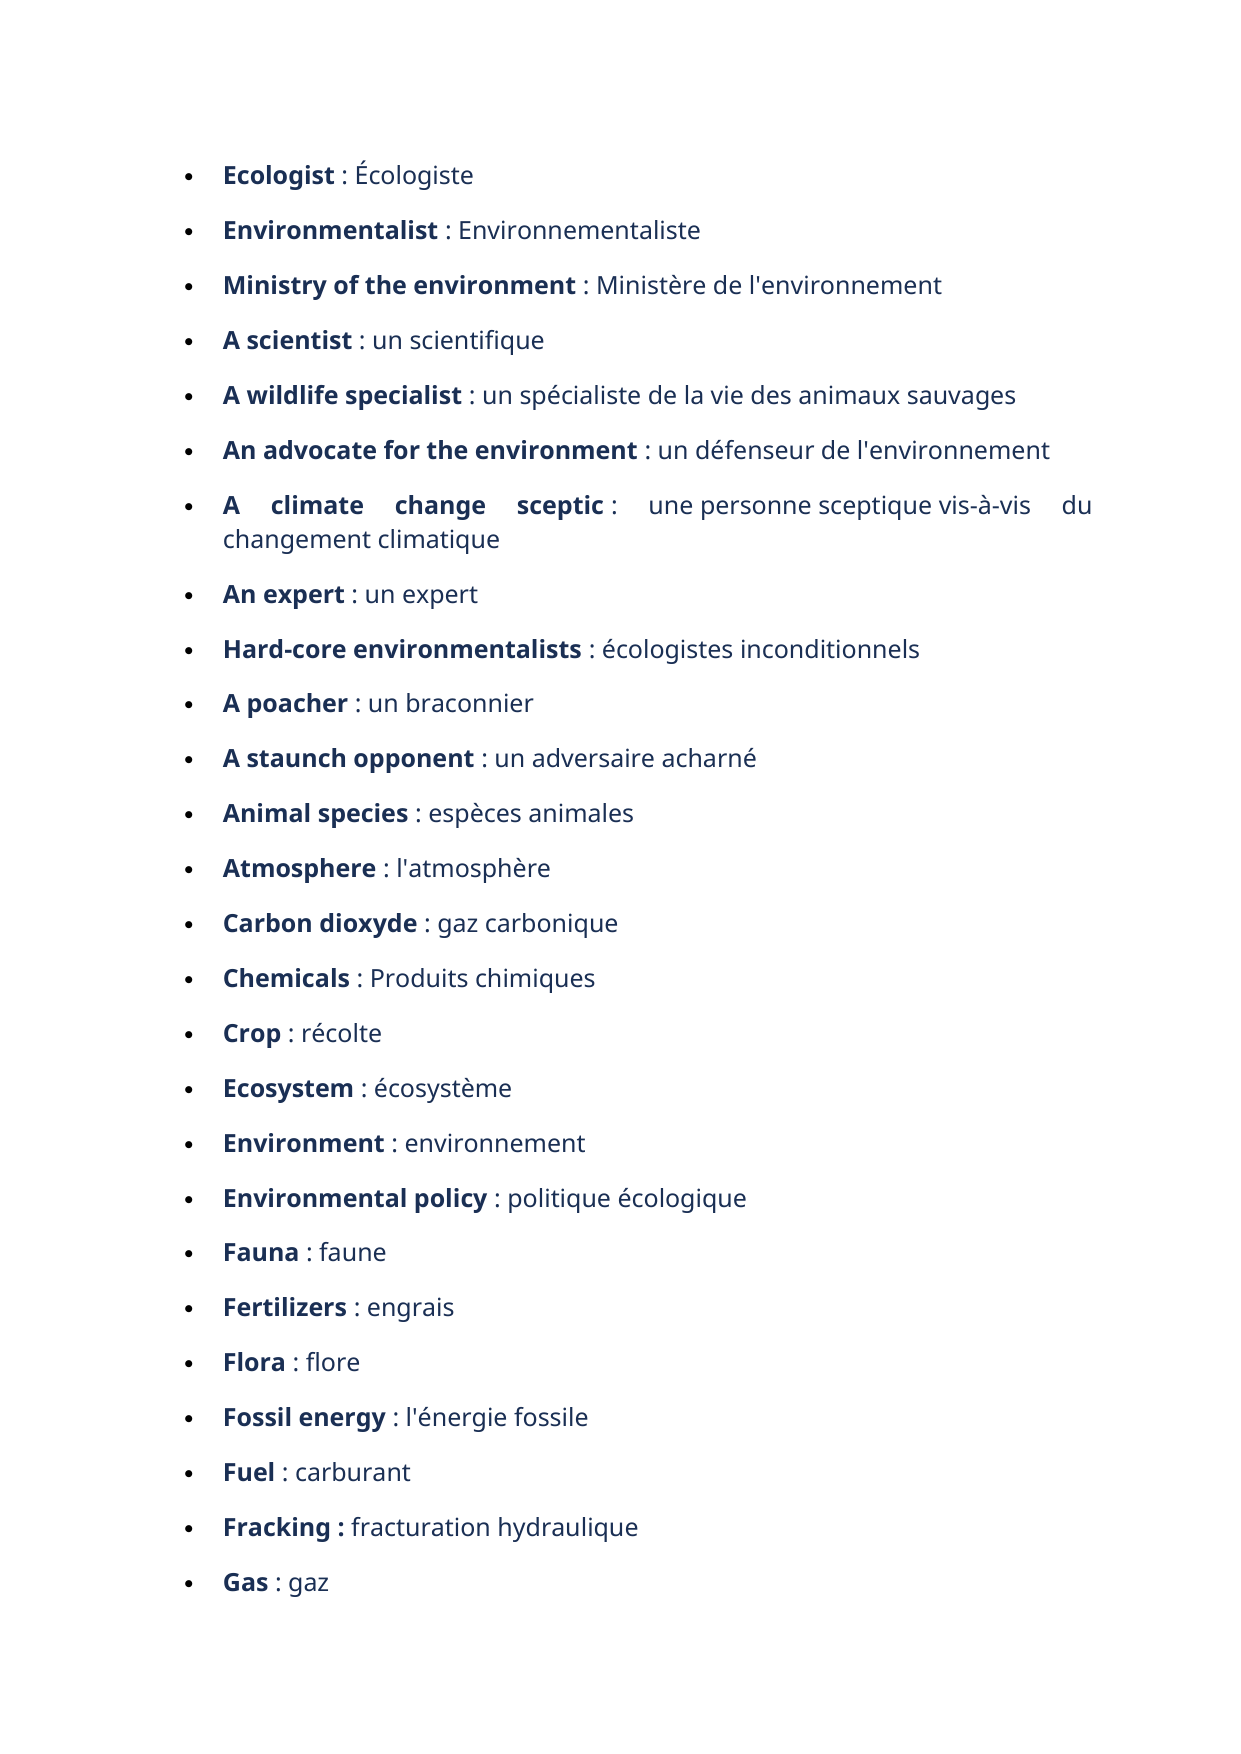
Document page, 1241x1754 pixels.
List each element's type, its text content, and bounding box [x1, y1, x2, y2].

list Ministry of the environment : Ministère de l'environnement [185, 268, 1093, 302]
list Carbon dioxyde : gaz carbonique [185, 906, 1093, 940]
list Crop : récolte [185, 1016, 1093, 1049]
list A scientist : un scientifique [185, 323, 1093, 357]
list Environment : environnement [185, 1125, 1093, 1159]
list Fracking : fracturation hydraulique [185, 1509, 1093, 1544]
list Ecosystem : écosystème [185, 1070, 1093, 1104]
list An advocate for the environment : un défenseur de l'environnement [185, 432, 1093, 467]
list Fuel : carburant [185, 1455, 1093, 1489]
list Gas : gaz [185, 1564, 1093, 1598]
list An expert : un expert [185, 576, 1093, 610]
list Animal species : espèces animales [185, 796, 1093, 830]
list Atmosphere : l'atmosphère [185, 851, 1093, 885]
list Flora : flore [185, 1345, 1093, 1379]
list Hard-core environmentalists : écologistes inconditionnels [185, 631, 1093, 665]
list Fossil energy : l'énergie fossile [185, 1400, 1093, 1434]
list Fauna : faune [185, 1235, 1093, 1269]
list Chemicals : Produits chimiques [185, 961, 1093, 995]
list A poacher : un braconnier [185, 686, 1093, 720]
list A wildlife specialist : un spécialiste de la vie des animaux sauvages [185, 378, 1093, 412]
list Environmentalist : Environnementaliste [185, 213, 1093, 247]
list A staunch opponent : un adversaire acharné [185, 741, 1093, 775]
list Environmental policy : politique écologique [185, 1180, 1093, 1214]
list Ecologist : Écologiste [185, 158, 1093, 192]
list Fertilizers : engrais [185, 1290, 1093, 1324]
list A climate change sceptic : une personne sceptique vis-à-vis du changement climatique [185, 487, 1093, 556]
